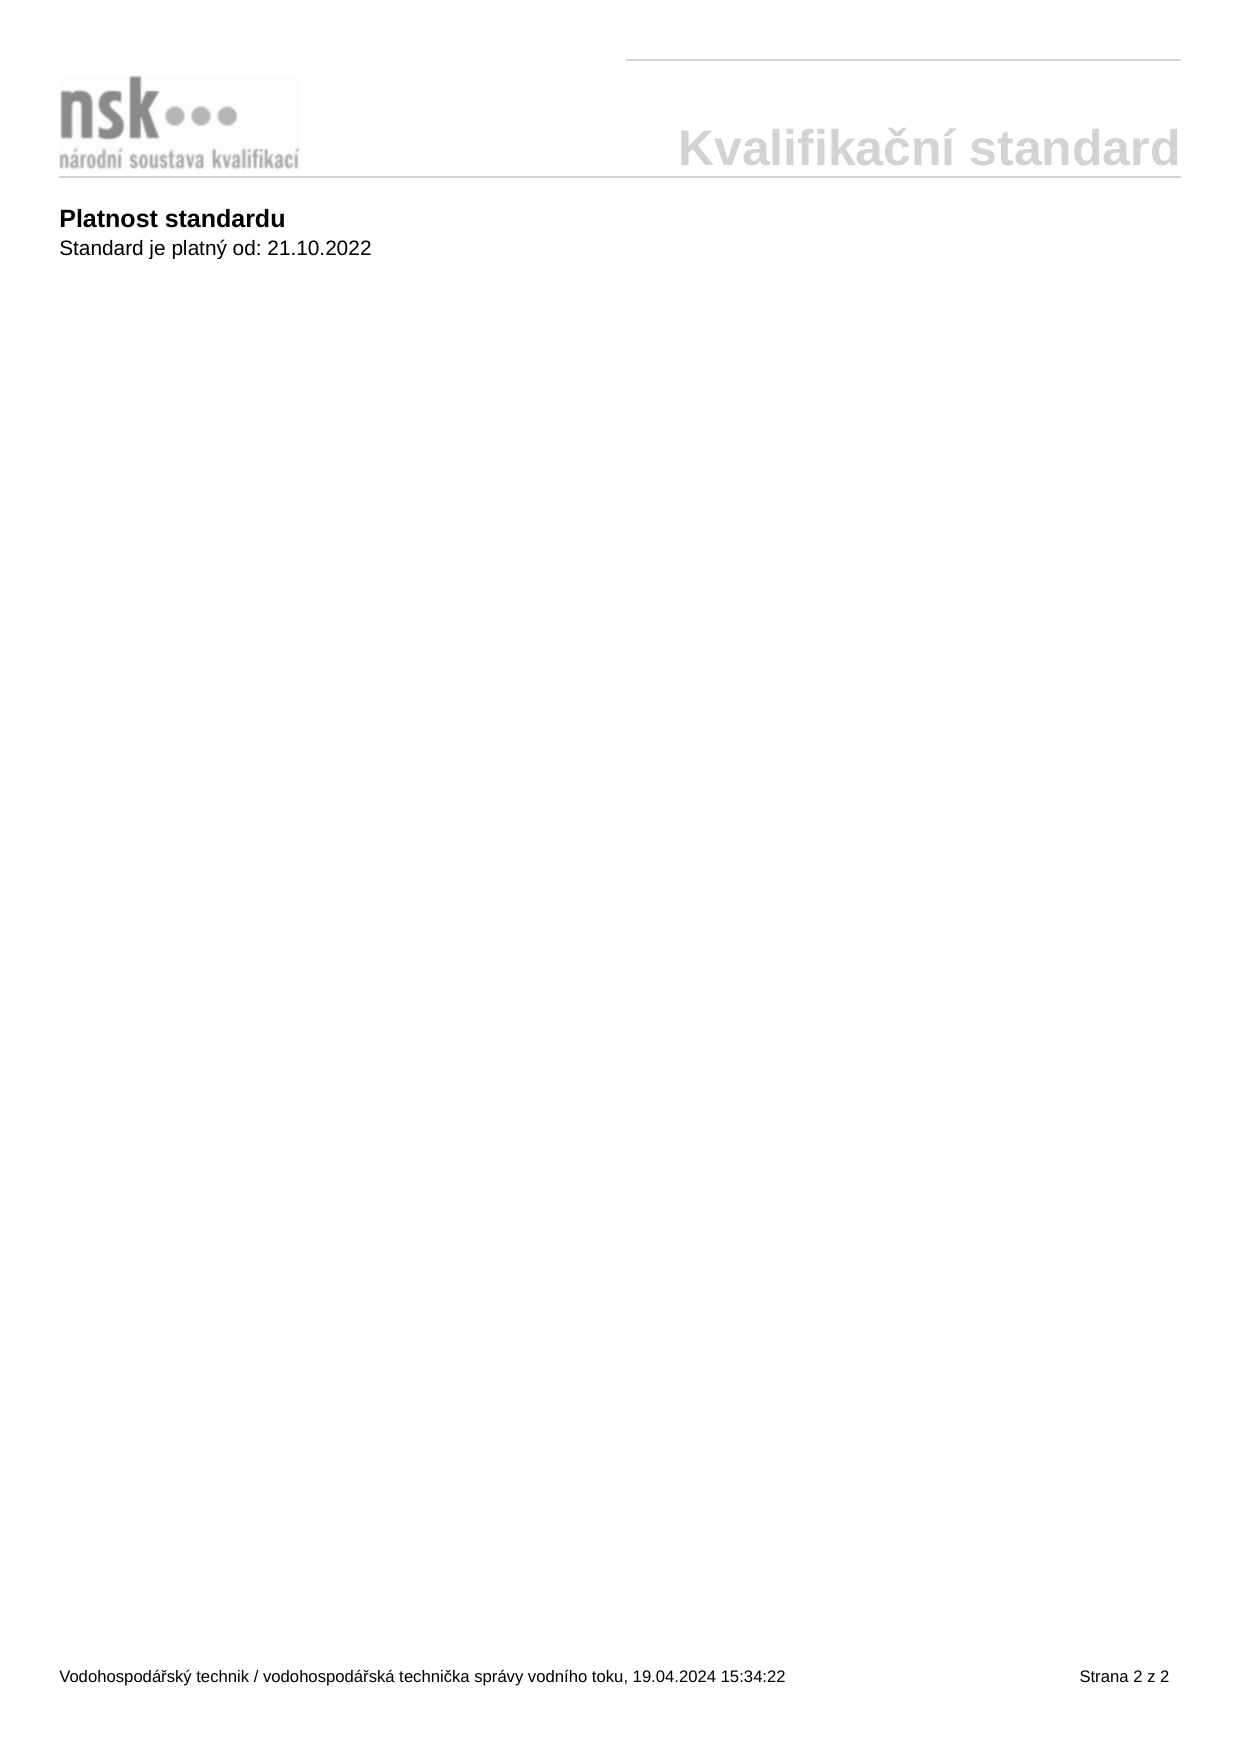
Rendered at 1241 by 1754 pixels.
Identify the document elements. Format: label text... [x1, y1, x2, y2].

table_cell [862, 559, 1093, 859]
table_cell [626, 559, 862, 859]
table_cell [1093, 559, 1169, 859]
table_cell [59, 194, 483, 200]
table_cell [620, 259, 626, 559]
table_cell [862, 859, 1093, 1159]
table_cell [626, 194, 862, 200]
table_cell [1169, 559, 1181, 859]
picture [58, 59, 621, 171]
table_cell [626, 259, 862, 559]
table_cell [59, 859, 483, 1159]
table_cell [484, 859, 620, 1159]
table_cell [59, 259, 483, 559]
table_cell [59, 178, 1181, 194]
table_cell [484, 194, 620, 200]
table_cell [626, 1409, 862, 1658]
table_cell [620, 1159, 626, 1409]
table_cell [626, 1159, 862, 1409]
table_cell Strana 2 z 2 [862, 1658, 1169, 1694]
table_cell [484, 171, 620, 176]
table_cell Standard je platný od: 21.10.2022 [59, 236, 1181, 259]
table_cell [1169, 1658, 1181, 1694]
table_cell [620, 859, 626, 1159]
table_cell [862, 259, 1093, 559]
table_cell [1169, 1159, 1181, 1409]
table_cell [1169, 259, 1181, 559]
table_cell [484, 259, 620, 559]
table_cell [484, 1159, 620, 1409]
table_cell Kvalifikační standard [626, 61, 1181, 176]
table_cell [59, 559, 483, 859]
table_cell [1093, 1409, 1169, 1658]
table_cell [59, 1409, 483, 1658]
table_cell [1169, 1409, 1181, 1658]
table_cell [1169, 859, 1181, 1159]
table_cell Vodohospodářský technik / vodohospodářská technička správy vodního toku, 19.04.2024 15:34:22 [59, 1658, 862, 1694]
table_cell [620, 559, 626, 859]
table_cell [59, 1159, 483, 1409]
table_cell Platnost standardu [59, 200, 1181, 236]
table_cell [59, 171, 483, 176]
table_cell [862, 1159, 1093, 1409]
table_cell [626, 859, 862, 1159]
table_cell [1093, 259, 1169, 559]
table_cell [484, 559, 620, 859]
table_cell [1093, 194, 1169, 200]
table_cell [1093, 1159, 1169, 1409]
table_cell [484, 1409, 620, 1658]
table_cell [1169, 194, 1181, 200]
table_cell [862, 194, 1093, 200]
table_cell [620, 1409, 626, 1658]
table_cell [862, 1409, 1093, 1658]
table_cell [1093, 859, 1169, 1159]
table_cell [621, 59, 626, 170]
